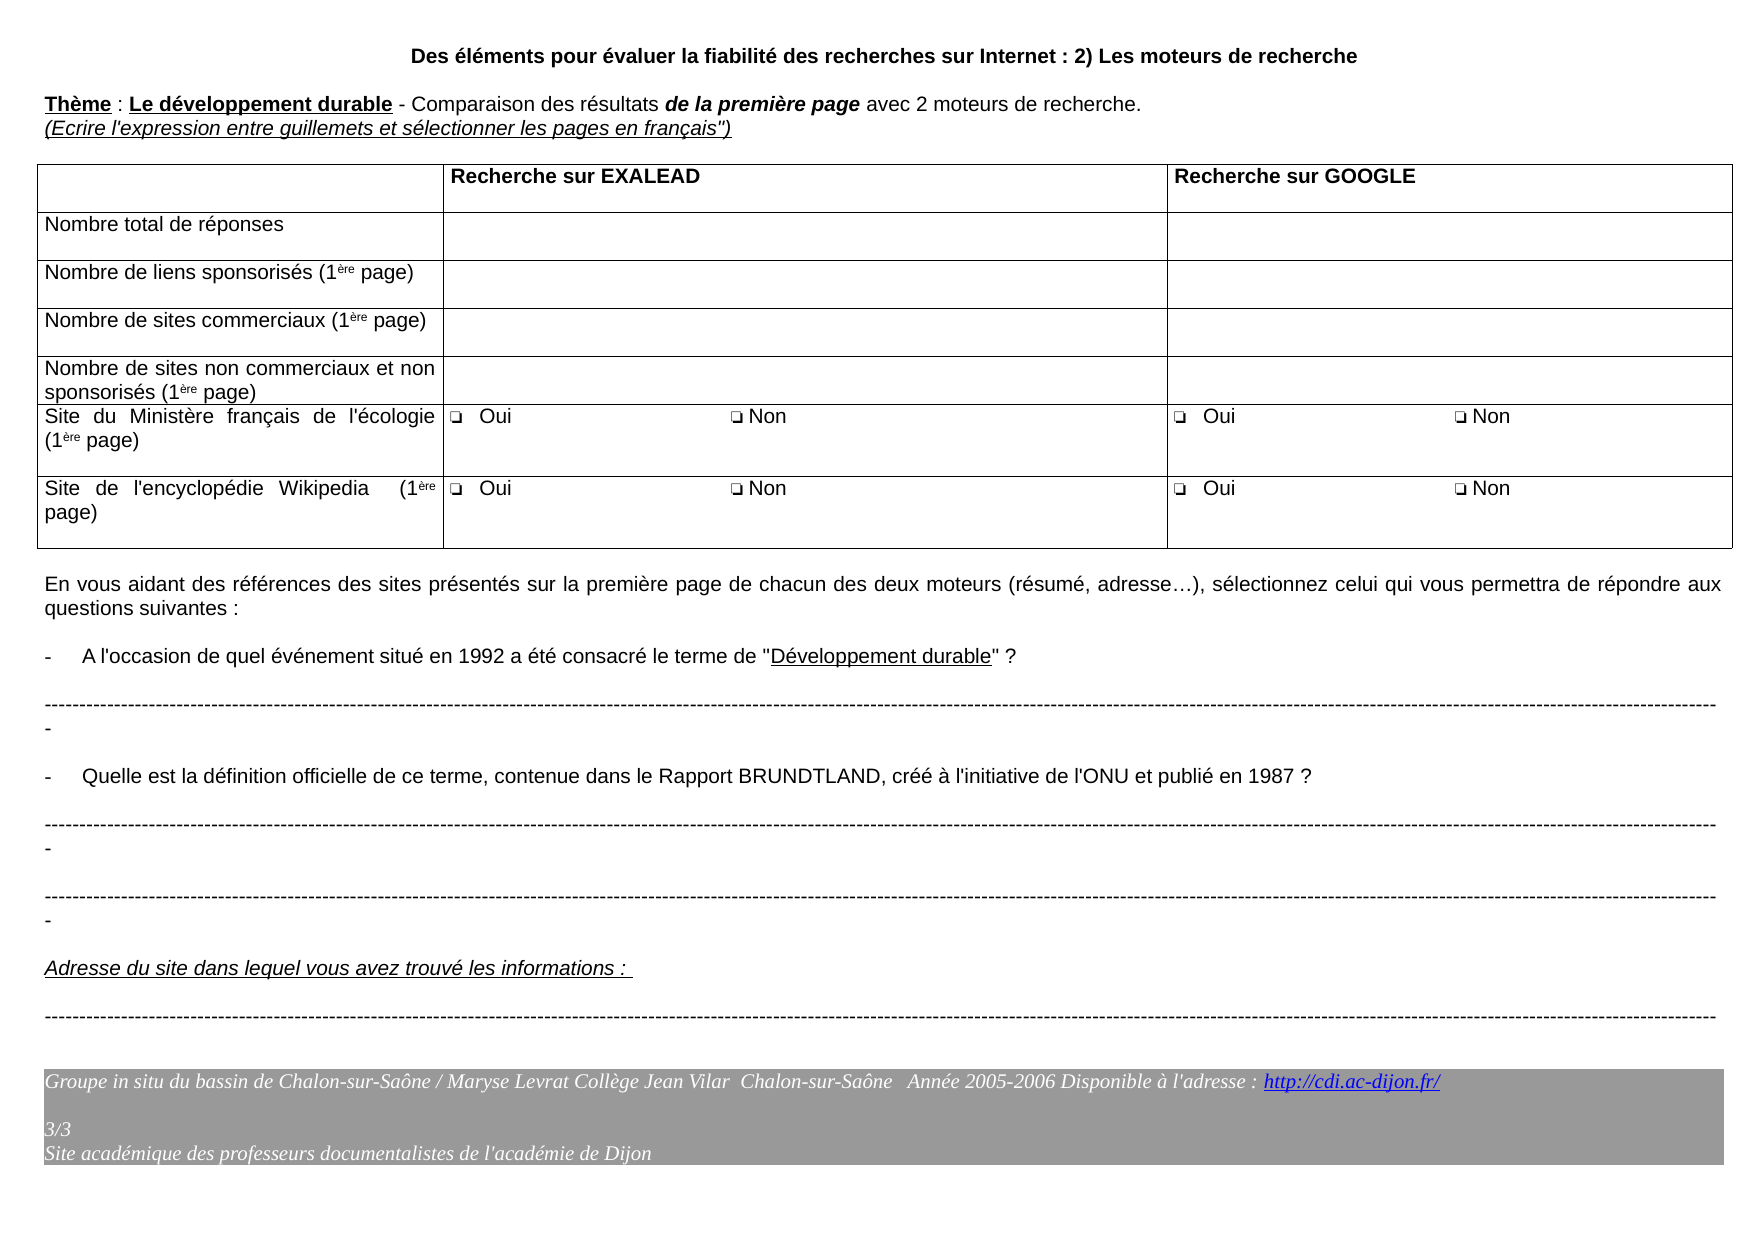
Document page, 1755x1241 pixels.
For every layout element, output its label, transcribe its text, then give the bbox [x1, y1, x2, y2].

table_cell Site de l'encyclopédie Wikipedia (1ère page) [38, 477, 443, 548]
table_header Recherche sur GOOGLE [1168, 165, 1732, 212]
table_cell Nombre de sites non commerciaux et non sponsorisés (1ère page) [38, 357, 443, 404]
text Thème : Le développement durable - Comparaison des résultats de la première page avec 2 moteurs de recherche. [44, 92, 1724, 116]
table_cell [444, 213, 1167, 260]
table_cell [444, 357, 1167, 404]
table_cell [444, 309, 1167, 356]
text -------------------------------------------------------------------------------------------------------------------------------------------------------------------------------------------------------------------------------------------------- [44, 812, 1724, 860]
table_header Recherche sur EXALEAD [444, 165, 1167, 212]
list A l'occasion de quel événement situé en 1992 a été consacré le terme de "Développement durable" ? [44, 644, 1724, 668]
table_cell [1168, 309, 1732, 356]
table_cell [1168, 213, 1732, 260]
table_cell Nombre de sites commerciaux (1ère page) [38, 309, 443, 356]
text En vous aidant des références des sites présentés sur la première page de chacun des deux moteurs (résumé, adresse…), sélectionnez celui qui vous permettra de répondre aux questions suivantes : [44, 572, 1724, 620]
table_cell Nombre total de réponses [38, 213, 443, 260]
text (Ecrire l'expression entre guillemets et sélectionner les pages en français") [44, 116, 1724, 140]
table_cell Nombre de liens sponsorisés (1ère page) [38, 261, 443, 308]
table_cell [1168, 261, 1732, 308]
table_cell o Oui o Non [444, 405, 1167, 476]
table_header [38, 165, 443, 212]
text -------------------------------------------------------------------------------------------------------------------------------------------------------------------------------------------------------------------------------------------------- [44, 884, 1724, 932]
list Quelle est la définition officielle de ce terme, contenue dans le Rapport BRUNDTLAND, créé à l'initiative de l'ONU et publié en 1987 ? [44, 764, 1724, 788]
table_cell [444, 261, 1167, 308]
table_cell Site du Ministère français de l'écologie (1ère page) [38, 405, 443, 476]
text ------------------------------------------------------------------------------------------------------------------------------------------------------------------------------------------------------------------------------------------------- [44, 1004, 1724, 1028]
table_cell o Oui o Non [444, 477, 1167, 548]
text -------------------------------------------------------------------------------------------------------------------------------------------------------------------------------------------------------------------------------------------------- [44, 692, 1724, 740]
text Des éléments pour évaluer la fiabilité des recherches sur Internet : 2) Les moteurs de recherche [44, 44, 1724, 68]
table_cell [1168, 357, 1732, 404]
text Adresse du site dans lequel vous avez trouvé les informations : [44, 956, 1724, 980]
table_cell o Oui o Non [1168, 477, 1732, 548]
table_cell o Oui o Non [1168, 405, 1732, 476]
